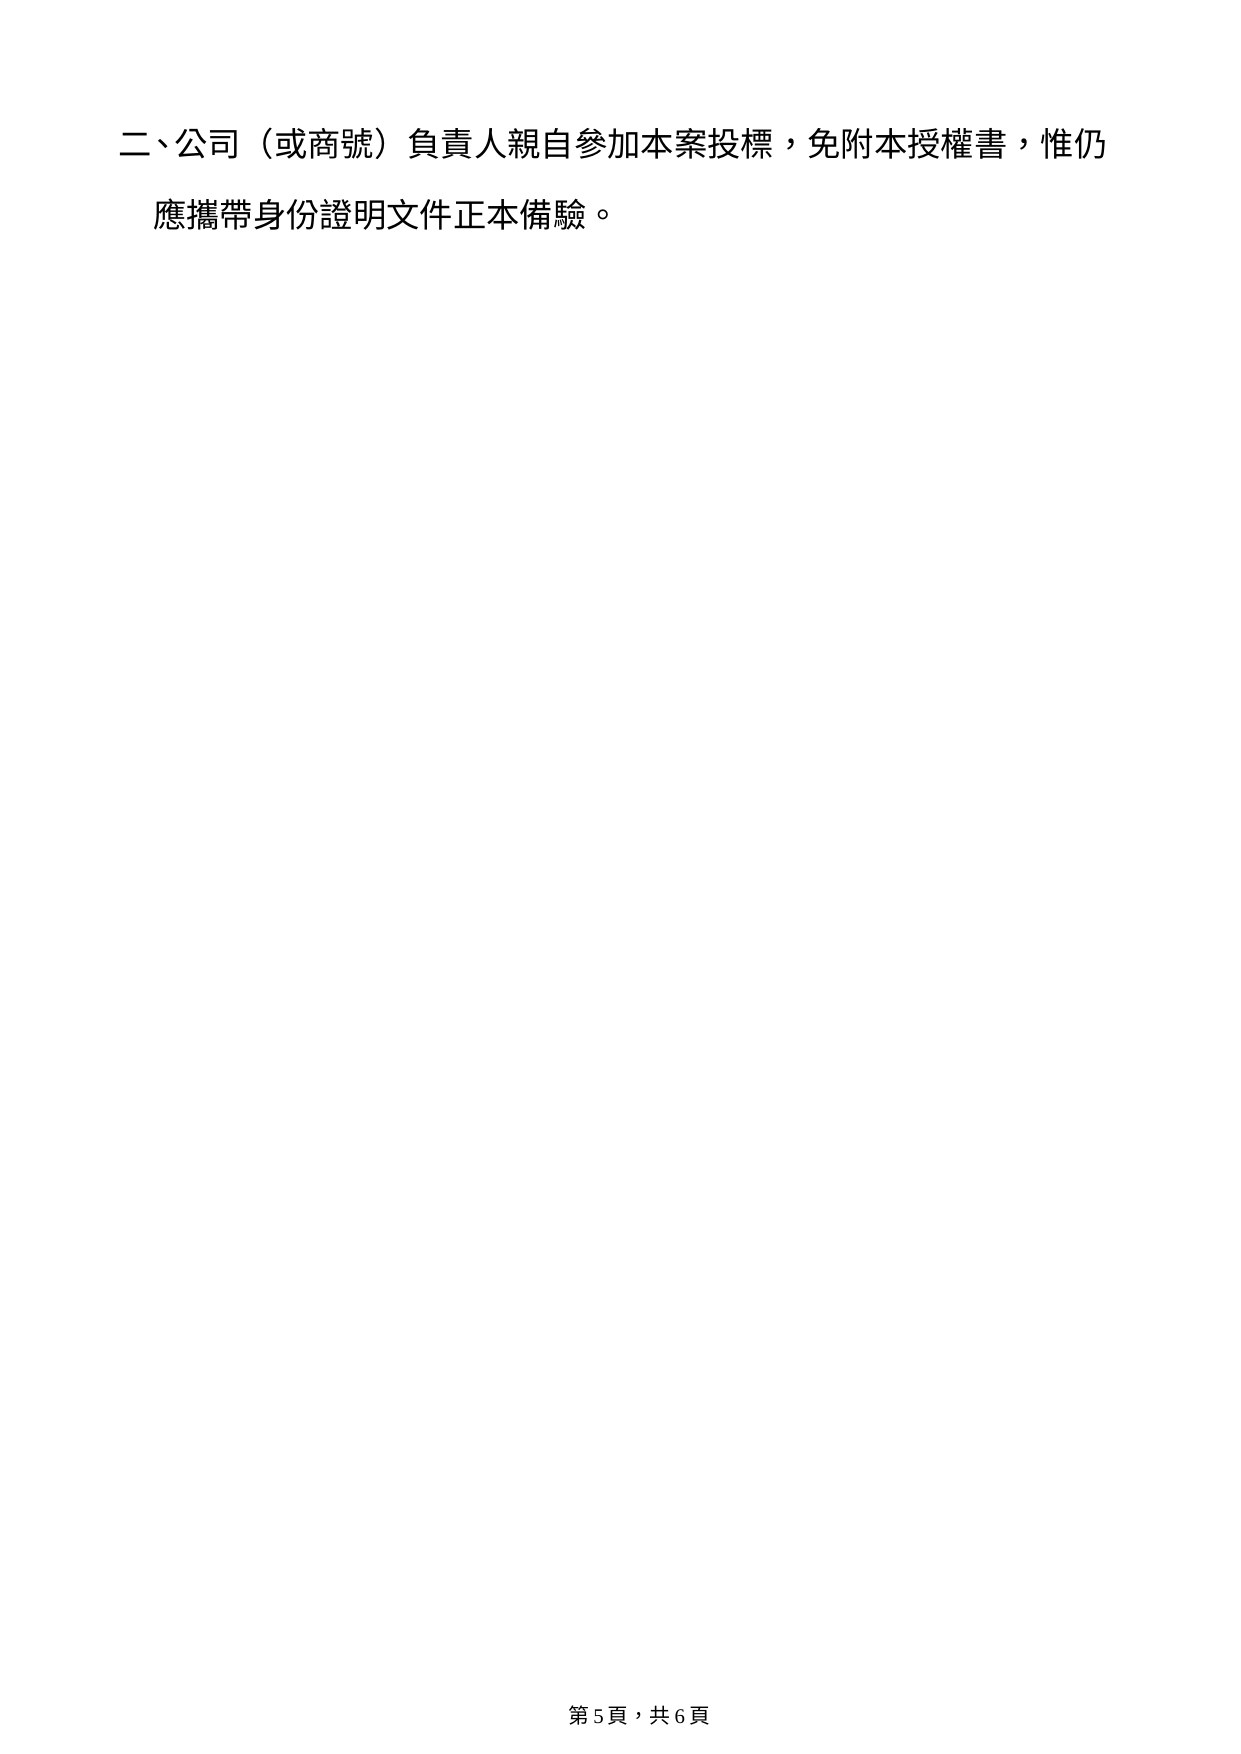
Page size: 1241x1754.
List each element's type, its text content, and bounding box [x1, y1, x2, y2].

text 應攜帶身份證明文件正本備驗。 [118, 177, 1122, 248]
text 二、公司（或商號）負責人親自參加本案投標，免附本授權書，惟仍 [118, 107, 1122, 177]
